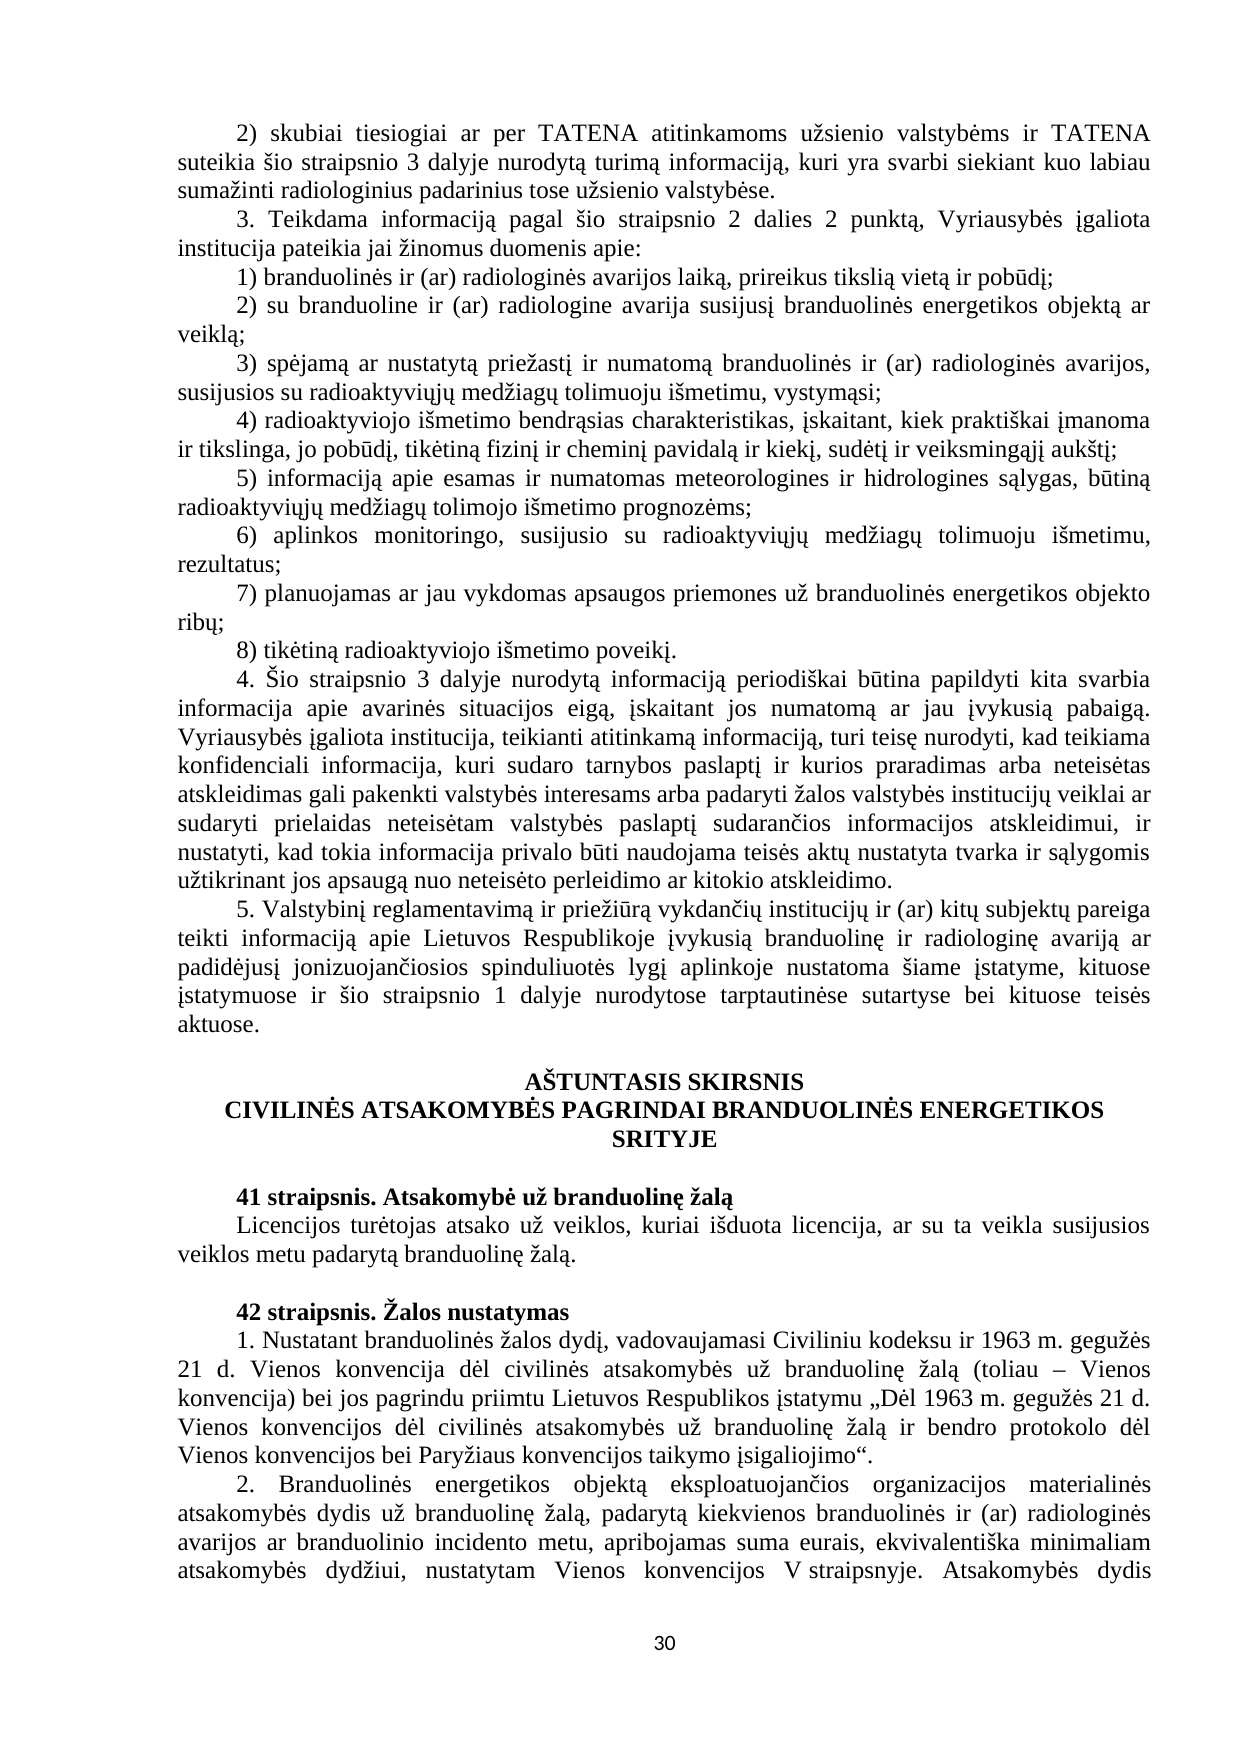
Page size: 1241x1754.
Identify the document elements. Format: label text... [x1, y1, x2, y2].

text 6) aplinkos monitoringo, susijusio su radioaktyviųjų medžiagų tolimuoju išmetimu, rezultatus; [177, 521, 1152, 578]
text 5) informaciją apie esamas ir numatomas meteorologines ir hidrologines sąlygas, būtiną radioaktyviųjų medžiagų tolimojo išmetimo prognozėms; [177, 463, 1152, 521]
text 41 straipsnis. Atsakomybė už branduolinę žalą [177, 1182, 1152, 1211]
text 8) tikėtiną radioaktyviojo išmetimo poveikį. [177, 636, 1152, 664]
text CIVILINĖS ATSAKOMYBĖS PAGRINDAI BRANDUOLINĖS ENERGETIKOS SRITYJE [177, 1096, 1152, 1153]
text 3) spėjamą ar nustatytą priežastį ir numatomą branduolinės ir (ar) radiologinės avarijos, susijusios su radioaktyviųjų medžiagų tolimuoju išmetimu, vystymąsi; [177, 348, 1152, 406]
text 2. Branduolinės energetikos objektą eksploatuojančios organizacijos materialinės atsakomybės dydis už branduolinę žalą, padarytą kiekvienos branduolinės ir (ar) radiologinės avarijos ar branduolinio incidento metu, apribojamas suma eurais, ekvivalentiška minimaliam atsakomybės dydžiui, nustatytam Vienos konvencijos V straipsnyje. Atsakomybės dydis [177, 1469, 1152, 1584]
text 42 straipsnis. Žalos nustatymas [177, 1297, 1152, 1326]
text 2) skubiai tiesiogiai ar per TATENA atitinkamoms užsienio valstybėms ir TATENA suteikia šio straipsnio 3 dalyje nurodytą turimą informaciją, kuri yra svarbi siekiant kuo labiau sumažinti radiologinius padarinius tose užsienio valstybėse. [177, 118, 1152, 204]
text 5. Valstybinį reglamentavimą ir priežiūrą vykdančių institucijų ir (ar) kitų subjektų pareiga teikti informaciją apie Lietuvos Respublikoje įvykusią branduolinę ir radiologinę avariją ar padidėjusį jonizuojančiosios spinduliuotės lygį aplinkoje nustatoma šiame įstatyme, kituose įstatymuose ir šio straipsnio 1 dalyje nurodytose tarptautinėse sutartyse bei kituose teisės aktuose. [177, 894, 1152, 1038]
text 1) branduolinės ir (ar) radiologinės avarijos laiką, prireikus tikslią vietą ir pobūdį; [177, 262, 1152, 291]
text Licencijos turėtojas atsako už veiklos, kuriai išduota licencija, ar su ta veikla susijusios veiklos metu padarytą branduolinę žalą. [177, 1211, 1152, 1268]
text 2) su branduoline ir (ar) radiologine avarija susijusį branduolinės energetikos objektą ar veiklą; [177, 291, 1152, 348]
text 1. Nustatant branduolinės žalos dydį, vadovaujamasi Civiliniu kodeksu ir 1963 m. gegužės 21 d. Vienos konvencija dėl civilinės atsakomybės už branduolinę žalą (toliau – Vienos konvencija) bei jos pagrindu priimtu Lietuvos Respublikos įstatymu „Dėl 1963 m. gegužės 21 d. Vienos konvencijos dėl civilinės atsakomybės už branduolinę žalą ir bendro protokolo dėl Vienos konvencijos bei Paryžiaus konvencijos taikymo įsigaliojimo“. [177, 1326, 1152, 1469]
text 7) planuojamas ar jau vykdomas apsaugos priemones už branduolinės energetikos objekto ribų; [177, 578, 1152, 636]
text 4. Šio straipsnio 3 dalyje nurodytą informaciją periodiškai būtina papildyti kita svarbia informacija apie avarinės situacijos eigą, įskaitant jos numatomą ar jau įvykusią pabaigą. Vyriausybės įgaliota institucija, teikianti atitinkamą informaciją, turi teisę nurodyti, kad teikiama konfidenciali informacija, kuri sudaro tarnybos paslaptį ir kurios praradimas arba neteisėtas atskleidimas gali pakenkti valstybės interesams arba padaryti žalos valstybės institucijų veiklai ar sudaryti prielaidas neteisėtam valstybės paslaptį sudarančios informacijos atskleidimui, ir nustatyti, kad tokia informacija privalo būti naudojama teisės aktų nustatyta tvarka ir sąlygomis užtikrinant jos apsaugą nuo neteisėto perleidimo ar kitokio atskleidimo. [177, 664, 1152, 894]
text AŠTUNTASIS SKIRSNIS [177, 1067, 1152, 1096]
text 4) radioaktyviojo išmetimo bendrąsias charakteristikas, įskaitant, kiek praktiškai įmanoma ir tikslinga, jo pobūdį, tikėtiną fizinį ir cheminį pavidalą ir kiekį, sudėtį ir veiksmingąjį aukštį; [177, 406, 1152, 463]
text 3. Teikdama informaciją pagal šio straipsnio 2 dalies 2 punktą, Vyriausybės įgaliota institucija pateikia jai žinomus duomenis apie: [177, 204, 1152, 262]
